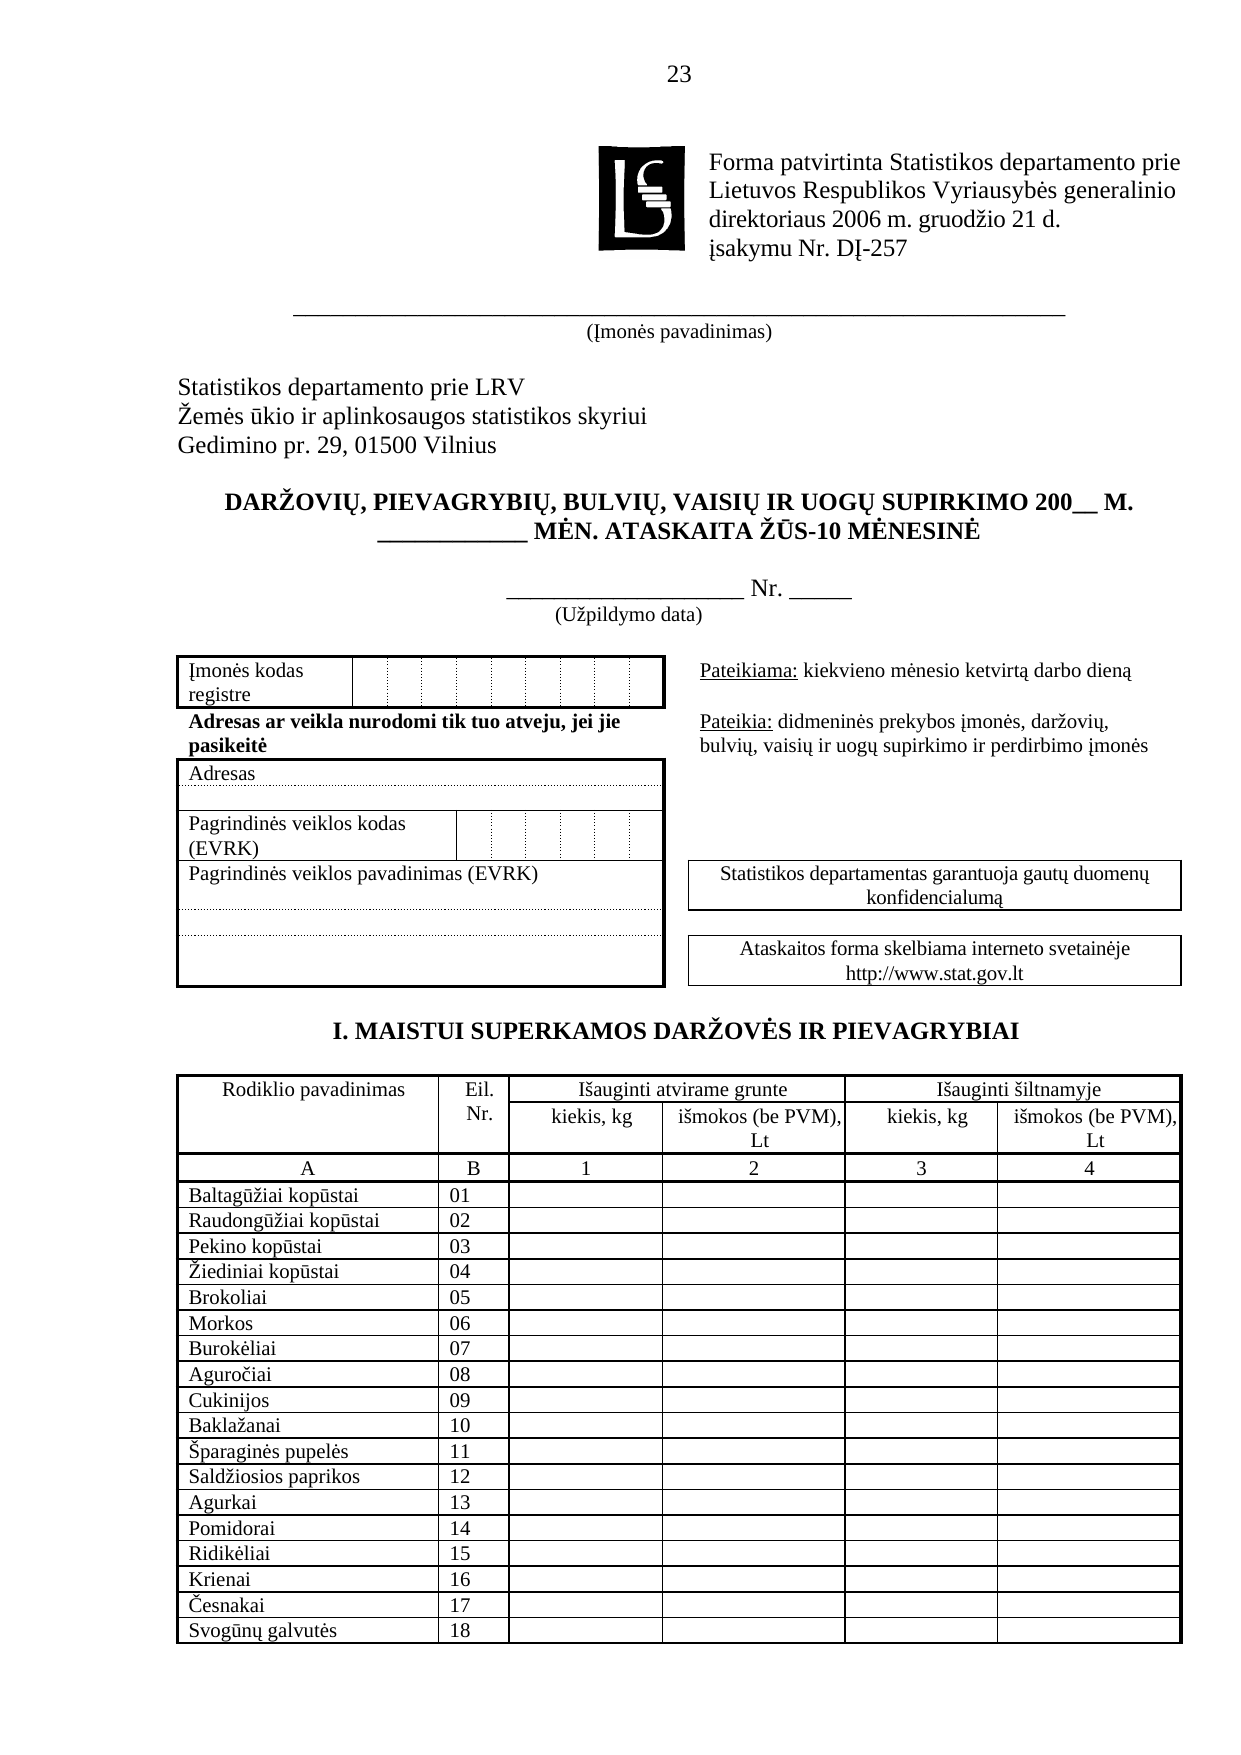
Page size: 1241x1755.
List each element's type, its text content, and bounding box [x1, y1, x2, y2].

table_cell 11 [439, 1439, 508, 1463]
table_cell [510, 1183, 662, 1207]
table_cell [846, 1362, 997, 1386]
table_cell Saldžiosios paprikos [179, 1465, 438, 1488]
table_cell [666, 935, 688, 984]
table_cell [663, 1439, 844, 1463]
table_cell [688, 911, 1181, 935]
table_cell Cukinijos [179, 1388, 438, 1412]
table_cell [663, 1336, 844, 1360]
table_cell [846, 1208, 997, 1232]
table_header Rodiklio pavadinimas [179, 1077, 438, 1152]
table_cell [998, 1311, 1179, 1335]
table_cell [510, 1490, 662, 1514]
table_cell [998, 1336, 1179, 1360]
table_cell [510, 1593, 662, 1617]
table_cell [846, 1618, 997, 1642]
table_cell [846, 1388, 997, 1412]
table_cell [846, 1285, 997, 1309]
table_cell [510, 1439, 662, 1463]
table_cell [663, 1541, 844, 1565]
table_cell [998, 1618, 1179, 1642]
table_cell Brokoliai [179, 1285, 438, 1309]
table_cell 16 [439, 1567, 508, 1591]
table_cell [510, 1465, 662, 1488]
table_cell [998, 1593, 1179, 1617]
table_cell [663, 1413, 844, 1437]
table_cell [846, 1541, 997, 1565]
table_cell [663, 1593, 844, 1617]
table_cell Pekino kopūstai [179, 1234, 438, 1258]
table_cell [663, 1234, 844, 1258]
table_cell 08 [439, 1362, 508, 1386]
table_cell 07 [439, 1336, 508, 1360]
table_cell [663, 1260, 844, 1283]
table_cell Adresas ar veikla nurodomi tik tuo atveju, jei jie pasikeitė [177, 709, 664, 757]
text (Įmonės pavadinimas) [177, 319, 1181, 343]
table_cell [998, 1183, 1179, 1207]
table_cell Pomidorai [179, 1516, 438, 1540]
table_cell [998, 1413, 1179, 1437]
table_header [456, 658, 491, 706]
text Nr. _____ [177, 573, 1181, 602]
table_cell [510, 1541, 662, 1565]
table_cell [666, 810, 688, 859]
table_cell [846, 1413, 997, 1437]
table_cell Svogūnų galvutės [179, 1618, 438, 1642]
table_cell kiekis, kg [846, 1103, 997, 1152]
table_cell [688, 810, 1181, 859]
table_cell Žiediniai kopūstai [179, 1260, 438, 1283]
text I. maistui superkamos Daržovės ir pievagrybiai [177, 1016, 1181, 1045]
table_cell [663, 1516, 844, 1540]
text [177, 176, 598, 204]
text direktoriaus 2006 m. gruodžio 21 d. [688, 204, 1181, 233]
table_cell kiekis, kg [510, 1103, 662, 1152]
table_cell [595, 811, 629, 859]
table_header Išauginti šiltnamyje [846, 1077, 1179, 1101]
table_cell [666, 785, 688, 810]
text įsakymu Nr. DĮ-257 [177, 233, 1181, 262]
text Žemės ūkio ir aplinkosaugos statistikos skyriui [177, 401, 1181, 430]
table_cell [510, 1285, 662, 1309]
table_cell [179, 935, 662, 984]
table_cell [846, 1567, 997, 1591]
table_cell [998, 1388, 1179, 1412]
table_cell [998, 1208, 1179, 1232]
table_header [422, 658, 456, 706]
table_cell 05 [439, 1285, 508, 1309]
table_cell [688, 785, 1181, 810]
table_header [560, 658, 595, 706]
table_cell [510, 1516, 662, 1540]
table_cell 1 [510, 1155, 662, 1179]
table_cell [526, 811, 560, 859]
table_cell Baklažanai [179, 1413, 438, 1437]
table_cell [629, 811, 662, 859]
table_cell [663, 1311, 844, 1335]
table_cell [998, 1362, 1179, 1386]
table_cell Morkos [179, 1311, 438, 1335]
table_cell Česnakai [179, 1593, 438, 1617]
table_cell [666, 860, 688, 909]
table_cell [846, 1593, 997, 1617]
table_cell [998, 1285, 1179, 1309]
table_cell Pateikia: didmeninės prekybos įmonės, daržovių, bulvių, vaisių ir uogų supirkimo ir perdirbimo įmonės [688, 706, 1181, 785]
table_cell [510, 1260, 662, 1283]
table_cell išmokos (be PVM), Lt [998, 1103, 1179, 1152]
text [177, 147, 598, 176]
table_cell [998, 1490, 1179, 1514]
table_cell Ataskaitos forma skelbiama interneto svetainėje http://www.stat.gov.lt [689, 936, 1180, 984]
table_cell Ridikėliai [179, 1541, 438, 1565]
table_cell [663, 1208, 844, 1232]
text Lietuvos Respublikos Vyriausybės generalinio [688, 176, 1181, 204]
table_cell [846, 1465, 997, 1488]
table_cell [491, 811, 526, 859]
table_cell Adresas [179, 761, 662, 785]
table_cell [510, 1311, 662, 1335]
table_cell 01 [439, 1183, 508, 1207]
table_cell [663, 1285, 844, 1309]
table_cell [666, 758, 688, 785]
table_cell 09 [439, 1388, 508, 1412]
table_header [491, 658, 526, 706]
text Gedimino pr. 29, 01500 Vilnius [177, 430, 1181, 458]
table_cell [998, 1465, 1179, 1488]
table_cell 13 [439, 1490, 508, 1514]
table_header [387, 658, 422, 706]
text Forma patvirtinta Statistikos departamento prie [688, 147, 1181, 176]
table_cell [510, 1413, 662, 1437]
table_header [595, 658, 629, 706]
table_cell [664, 706, 688, 757]
table_cell [510, 1388, 662, 1412]
table_cell 3 [846, 1155, 997, 1179]
table_header Įmonės kodas registre [179, 658, 352, 706]
table_cell [998, 1234, 1179, 1258]
table_cell [663, 1362, 844, 1386]
text Statistikos departamento prie LRV [177, 372, 1181, 401]
text [177, 204, 598, 233]
table_cell [663, 1490, 844, 1514]
table_cell 10 [439, 1413, 508, 1437]
table_cell [666, 909, 688, 935]
table_cell 14 [439, 1516, 508, 1540]
table_cell [663, 1567, 844, 1591]
table_cell 15 [439, 1541, 508, 1565]
table_cell Statistikos departamentas garantuoja gautų duomenų konfidencialumą [689, 861, 1180, 909]
table_cell Aguročiai [179, 1362, 438, 1386]
table_cell [663, 1465, 844, 1488]
table_cell 04 [439, 1260, 508, 1283]
table_cell 02 [439, 1208, 508, 1232]
table_cell 4 [998, 1155, 1179, 1179]
table_cell [846, 1439, 997, 1463]
table_cell [179, 785, 662, 810]
text Daržovių, pievagrybių, bulvių, vaisių ir uogų SUPIRKIMO 200__ m. ____________ mėn. ataskaita žūs-10 mėnesinė [177, 487, 1181, 545]
table_cell 03 [439, 1234, 508, 1258]
table_cell [846, 1516, 997, 1540]
table_cell 06 [439, 1311, 508, 1335]
text (Užpildymo data) [177, 602, 1181, 626]
table_cell [998, 1439, 1179, 1463]
table_cell [998, 1260, 1179, 1283]
table_cell B [439, 1155, 508, 1179]
table_cell [510, 1567, 662, 1591]
table_cell 17 [439, 1593, 508, 1617]
table_cell [510, 1362, 662, 1386]
table_cell [846, 1490, 997, 1514]
table_cell Krienai [179, 1567, 438, 1591]
table_cell išmokos (be PVM), Lt [663, 1103, 844, 1152]
table_cell [998, 1567, 1179, 1591]
table_cell [179, 909, 662, 935]
table_header Eil. Nr. [439, 1077, 508, 1152]
table_header [629, 658, 662, 706]
table_cell Baltagūžiai kopūstai [179, 1183, 438, 1207]
table_cell [846, 1260, 997, 1283]
table_cell 2 [663, 1155, 844, 1179]
table_cell [998, 1516, 1179, 1540]
table_cell Agurkai [179, 1490, 438, 1514]
table_cell [846, 1183, 997, 1207]
table_cell Šparaginės pupelės [179, 1439, 438, 1463]
table_cell [510, 1208, 662, 1232]
table_header Pateikiama: kiekvieno mėnesio ketvirtą darbo dieną [688, 655, 1181, 706]
table_cell [510, 1234, 662, 1258]
table_cell [663, 1183, 844, 1207]
table_header [526, 658, 560, 706]
table_cell [663, 1618, 844, 1642]
table_cell [510, 1336, 662, 1360]
table_cell Raudongūžiai kopūstai [179, 1208, 438, 1232]
table_cell [510, 1618, 662, 1642]
table_cell Pagrindinės veiklos kodas (EVRK) [179, 811, 456, 859]
table_cell [457, 811, 491, 859]
table_cell [846, 1311, 997, 1335]
table_header [353, 658, 387, 706]
table_cell Pagrindinės veiklos pavadinimas (EVRK) [179, 861, 662, 909]
table_cell 18 [439, 1618, 508, 1642]
table_cell 12 [439, 1465, 508, 1488]
table_cell [846, 1234, 997, 1258]
table_header [666, 655, 688, 706]
table_header Išauginti atvirame grunte [510, 1077, 844, 1101]
table_cell [663, 1388, 844, 1412]
table_cell [560, 811, 595, 859]
table_cell [846, 1336, 997, 1360]
table_cell Burokėliai [179, 1336, 438, 1360]
table_cell A [179, 1155, 438, 1179]
table_cell [998, 1541, 1179, 1565]
